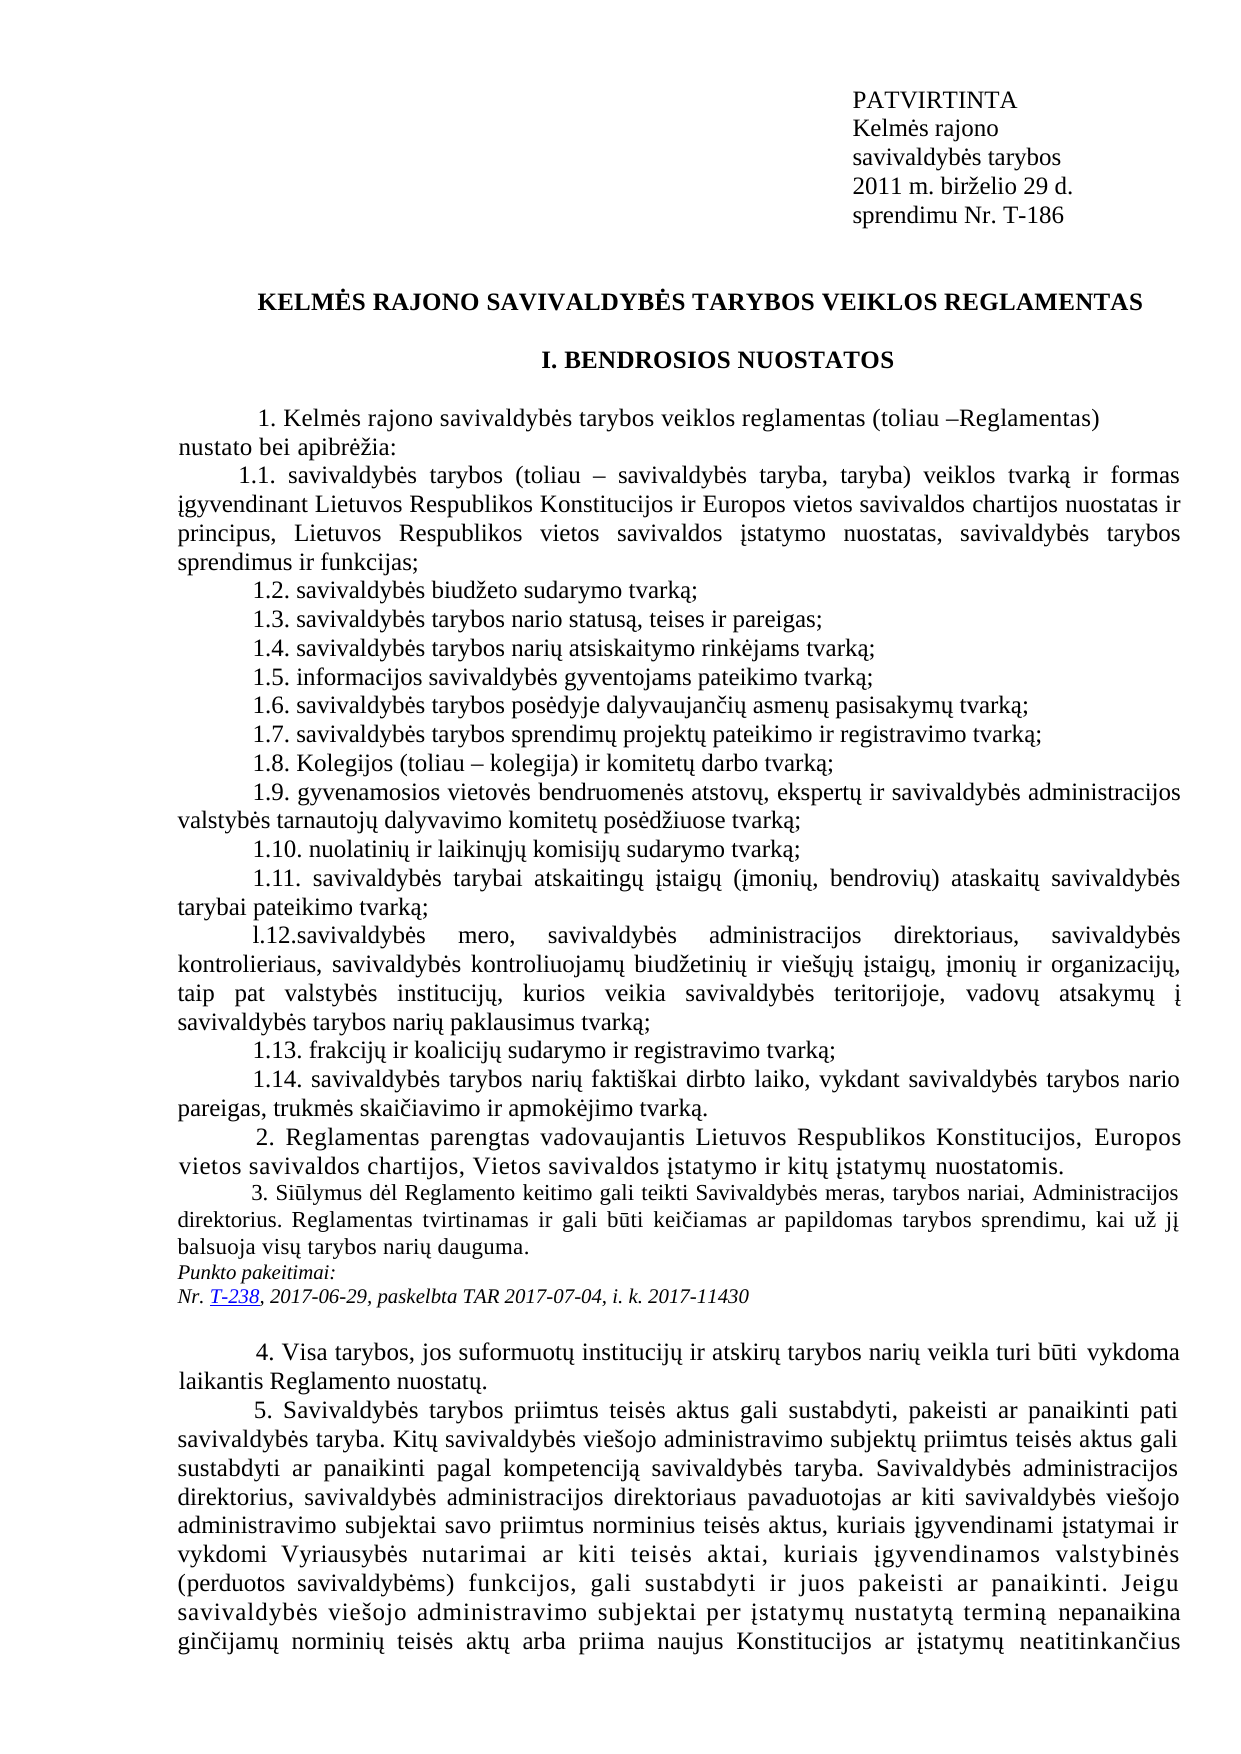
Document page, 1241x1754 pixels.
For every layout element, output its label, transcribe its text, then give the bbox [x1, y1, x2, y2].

text 5. Savivaldybės tarybos priimtus teisės aktus gali sustabdyti, pakeisti ar panaikinti pati savivaldybės taryba. Kitų savivaldybės viešojo administravimo subjektų priimtus teisės aktus gali sustabdyti ar panaikinti pagal kompetenciją savivaldybės taryba. Savivaldybės administracijos direktorius, savivaldybės administracijos direktoriaus pavaduotojas ar kiti savivaldybės viešojo administravimo subjektai savo priimtus norminius teisės aktus, kuriais įgyvendinami įstatymai ir vykdomi Vyriausybės nutarimai ar kiti teisės aktai, kuriais įgyvendinamos valstybinės (perduotos savivaldybėms) funkcijos, gali sustabdyti ir juos pakeisti ar panaikinti. Jeigu savivaldybės viešojo administravimo subjektai per įstatymų nustatytą terminą nepanaikina ginčijamų norminių teisės aktų arba priima naujus Konstitucijos ar įstatymų neatitinkančius [177, 1394, 1181, 1655]
text Kelmės rajono [177, 113, 1181, 142]
text 3. Siūlymus dėl Reglamento keitimo gali teikti Savivaldybės meras, tarybos nariai, Administracijos direktorius. Reglamentas tvirtinamas ir gali būti keičiamas ar papildomas tarybos sprendimu, kai už jį balsuoja visų tarybos narių dauguma. [177, 1179, 1181, 1260]
text Nr. T-238, 2017-06-29, paskelbta TAR 2017-07-04, i. k. 2017-11430 [177, 1284, 1181, 1308]
text KELMĖS RAJONO SAVIVALDYBĖS TARYBOS VEIKLOS REGLAMENTAS [178, 287, 1178, 316]
text 1.3. savivaldybės tarybos nario statusą, teises ir pareigas; [177, 604, 1181, 633]
text 1.4. savivaldybės tarybos narių atsiskaitymo rinkėjams tvarką; [177, 633, 1181, 662]
text sprendimu Nr. T-186 [177, 200, 1181, 257]
text 2. Reglamentas parengtas vadovaujantis Lietuvos Respublikos Konstitucijos, Europos vietos savivaldos chartijos, Vietos savivaldos įstatymo ir kitų įstatymų nuostatomis. [179, 1122, 1181, 1179]
text I. BENDROSIOS NUOSTATOS [178, 345, 1178, 374]
text 1.10. nuolatinių ir laikinųjų komisijų sudarymo tvarką; [177, 834, 1181, 863]
text 4. Visa tarybos, jos suformuotų institucijų ir atskirų tarybos narių veikla turi būti vykdoma laikantis Reglamento nuostatų. [179, 1337, 1180, 1394]
text 1.7. savivaldybės tarybos sprendimų projektų pateikimo ir registravimo tvarką; [177, 719, 1181, 748]
text 1.2. savivaldybės biudžeto sudarymo tvarką; [177, 575, 1181, 604]
text 1.5. informacijos savivaldybės gyventojams pateikimo tvarką; [177, 662, 1181, 690]
text 1.11. savivaldybės tarybai atskaitingų įstaigų (įmonių, bendrovių) ataskaitų savivaldybės tarybai pateikimo tvarką; [177, 863, 1181, 920]
text 1.9. gyvenamosios vietovės bendruomenės atstovų, ekspertų ir savivaldybės administracijos valstybės tarnautojų dalyvavimo komitetų posėdžiuose tvarką; [177, 777, 1181, 834]
text 1.13. frakcijų ir koalicijų sudarymo ir registravimo tvarką; [177, 1035, 1181, 1064]
text PATVIRTINTA [777, 85, 1181, 113]
text 1.14. savivaldybės tarybos narių faktiškai dirbto laiko, vykdant savivaldybės tarybos nario pareigas, trukmės skaičiavimo ir apmokėjimo tvarką. [177, 1064, 1181, 1122]
text Punkto pakeitimai: [177, 1260, 1181, 1284]
text 1.6. savivaldybės tarybos posėdyje dalyvaujančių asmenų pasisakymų tvarką; [177, 690, 1181, 719]
text 1. Kelmės rajono savivaldybės tarybos veiklos reglamentas (toliau –Reglamentas) nustato bei apibrėžia: [178, 402, 1178, 460]
text 2011 m. birželio 29 d. [177, 171, 1181, 200]
text savivaldybės tarybos [177, 142, 1181, 171]
text 1.8. Kolegijos (toliau – kolegija) ir komitetų darbo tvarką; [177, 748, 1181, 777]
text 1.1. savivaldybės tarybos (toliau – savivaldybės taryba, taryba) veiklos tvarką ir formas įgyvendinant Lietuvos Respublikos Konstitucijos ir Europos vietos savivaldos chartijos nuostatas ir principus, Lietuvos Respublikos vietos savivaldos įstatymo nuostatas, savivaldybės tarybos sprendimus ir funkcijas; [177, 460, 1181, 575]
text l.12.savivaldybės mero, savivaldybės administracijos direktoriaus, savivaldybės kontrolieriaus, savivaldybės kontroliuojamų biudžetinių ir viešųjų įstaigų, įmonių ir organizacijų, taip pat valstybės institucijų, kurios veikia savivaldybės teritorijoje, vadovų atsakymų į savivaldybės tarybos narių paklausimus tvarką; [177, 920, 1181, 1035]
